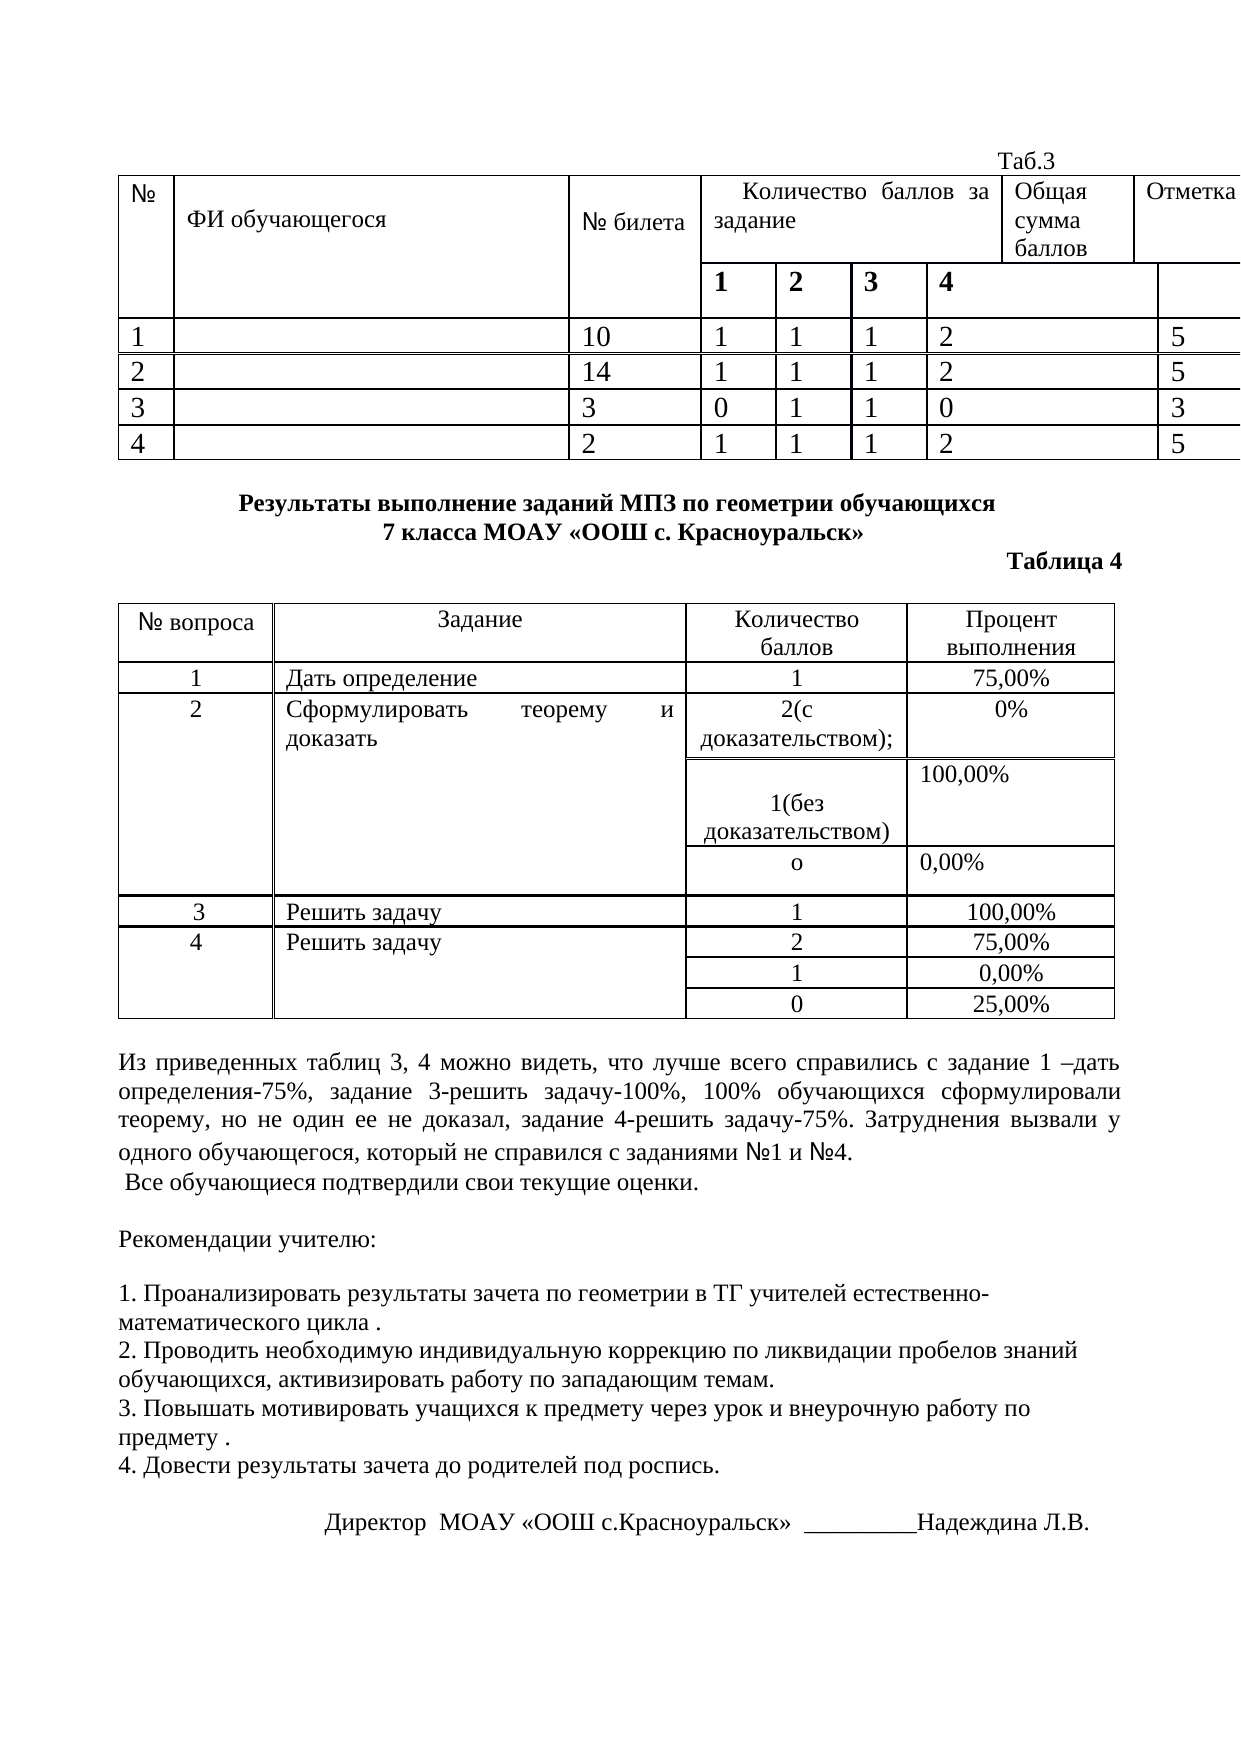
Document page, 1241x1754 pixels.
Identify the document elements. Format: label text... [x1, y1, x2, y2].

text Таблица 4 [118, 546, 1122, 575]
table_cell 2 [928, 426, 1157, 459]
table_cell 4 [119, 928, 272, 1018]
text Рекомендации учителю: [118, 1224, 1122, 1253]
table_cell о [687, 847, 906, 894]
table_cell Решить задачу [275, 928, 685, 1018]
table_header ФИ обучающегося [175, 176, 568, 317]
table_cell 0 [928, 390, 1157, 424]
table_header Количество баллов [687, 604, 906, 661]
table_cell 75,00% [908, 663, 1114, 692]
table_cell 5 [1159, 319, 1240, 352]
table_cell 3 [1159, 390, 1240, 424]
table_cell 75,00% [908, 928, 1114, 956]
table_cell 2(с доказательством); [687, 694, 906, 757]
table_cell 25,00% [908, 989, 1114, 1018]
table_cell 14 [570, 355, 700, 388]
table_cell 0,00% [908, 847, 1114, 894]
table_cell Сформулировать теорему и доказать [275, 694, 685, 894]
text Все обучающиеся подтвердили свои текущие оценки. [118, 1167, 1122, 1196]
table_cell 2 [928, 355, 1157, 388]
table_cell 1 [702, 355, 775, 388]
text 2. Проводить необходимую индивидуальную коррекцию по ликвидации пробелов знаний обучающихся, активизировать работу по западающим темам. [118, 1335, 1122, 1393]
table_cell 2 [928, 319, 1157, 352]
table_cell 2 [119, 694, 272, 894]
table_cell 3 [853, 264, 926, 317]
table_cell 1 [853, 426, 926, 459]
table_cell [175, 390, 568, 424]
text 1. Проанализировать результаты зачета по геометрии в ТГ учителей естественно-математического цикла . [118, 1278, 1122, 1335]
table_cell 1 [777, 319, 850, 352]
table_header Общая сумма баллов [1003, 176, 1133, 262]
table_cell 1 [687, 897, 906, 925]
table_cell [175, 355, 568, 388]
table_cell [1159, 264, 1240, 317]
table_header № билета [570, 176, 700, 317]
table_cell 3 [570, 390, 700, 424]
table_cell 0,00% [908, 958, 1114, 987]
table_cell 1 [777, 426, 850, 459]
text 3. Повышать мотивировать учащихся к предмету через урок и внеурочную работу по предмету . [118, 1393, 1122, 1450]
table_cell 1 [853, 319, 926, 352]
table_cell 10 [570, 319, 700, 352]
table_cell 2 [570, 426, 700, 459]
table_header № вопроса [119, 604, 272, 661]
table_cell 1 [853, 390, 926, 424]
table_header Отметка [1135, 176, 1240, 262]
table_cell 3 [119, 390, 173, 424]
table_cell 0 [702, 390, 775, 424]
table_cell 5 [1159, 355, 1240, 388]
table_cell Дать определение [275, 663, 685, 692]
table_cell 1 [702, 264, 775, 317]
table_cell Решить задачу [275, 897, 685, 925]
table_cell 3 [119, 897, 272, 925]
table_cell 1 [777, 390, 850, 424]
text 4. Довести результаты зачета до родителей под роспись. [118, 1450, 1122, 1479]
table_cell 1 [702, 426, 775, 459]
table_cell 0 [687, 989, 906, 1018]
table_cell 5 [1159, 426, 1240, 459]
table_cell 4 [928, 264, 1157, 317]
table_cell [175, 319, 568, 352]
table_header № [119, 176, 173, 317]
table_cell 1 [119, 319, 173, 352]
table_cell 4 [119, 426, 173, 459]
text Директор МОАУ «ООШ с.Красноуральск» _________Надеждина Л.В. [118, 1507, 1122, 1536]
text Из приведенных таблиц 3, 4 можно видеть, что лучше всего справились с задание 1 –дать определения-75%, задание 3-решить задачу-100%, 100% обучающихся сформулировали теорему, но не один ее не доказал, задание 4-решить задачу-75%. Затруднения вызвали у одного обучающегося, который не справился с заданиями №1 и №4. [118, 1047, 1122, 1167]
table_cell 1 [777, 355, 850, 388]
table_header Процент выполнения [908, 604, 1114, 661]
table_header Задание [275, 604, 685, 661]
table_cell 0% [908, 694, 1114, 757]
table_cell 2 [687, 928, 906, 956]
table_header Количество баллов за задание [702, 176, 1001, 262]
table_cell 2 [119, 355, 173, 388]
text Результаты выполнение заданий МПЗ по геометрии обучающихся [118, 488, 1122, 517]
table_cell 1 [687, 663, 906, 692]
table_cell 1(без доказательством) [687, 760, 906, 845]
table_cell 1 [702, 319, 775, 352]
table_cell 100,00% [908, 897, 1114, 925]
table_cell 1 [687, 958, 906, 987]
table_cell [175, 426, 568, 459]
table_cell 100,00% [908, 760, 1114, 845]
text Таб.3 [118, 146, 1122, 175]
text 7 класса МОАУ «ООШ с. Красноуральск» [118, 517, 1122, 546]
table_cell 1 [853, 355, 926, 388]
table_cell 2 [777, 264, 850, 317]
table_cell 1 [119, 663, 272, 692]
